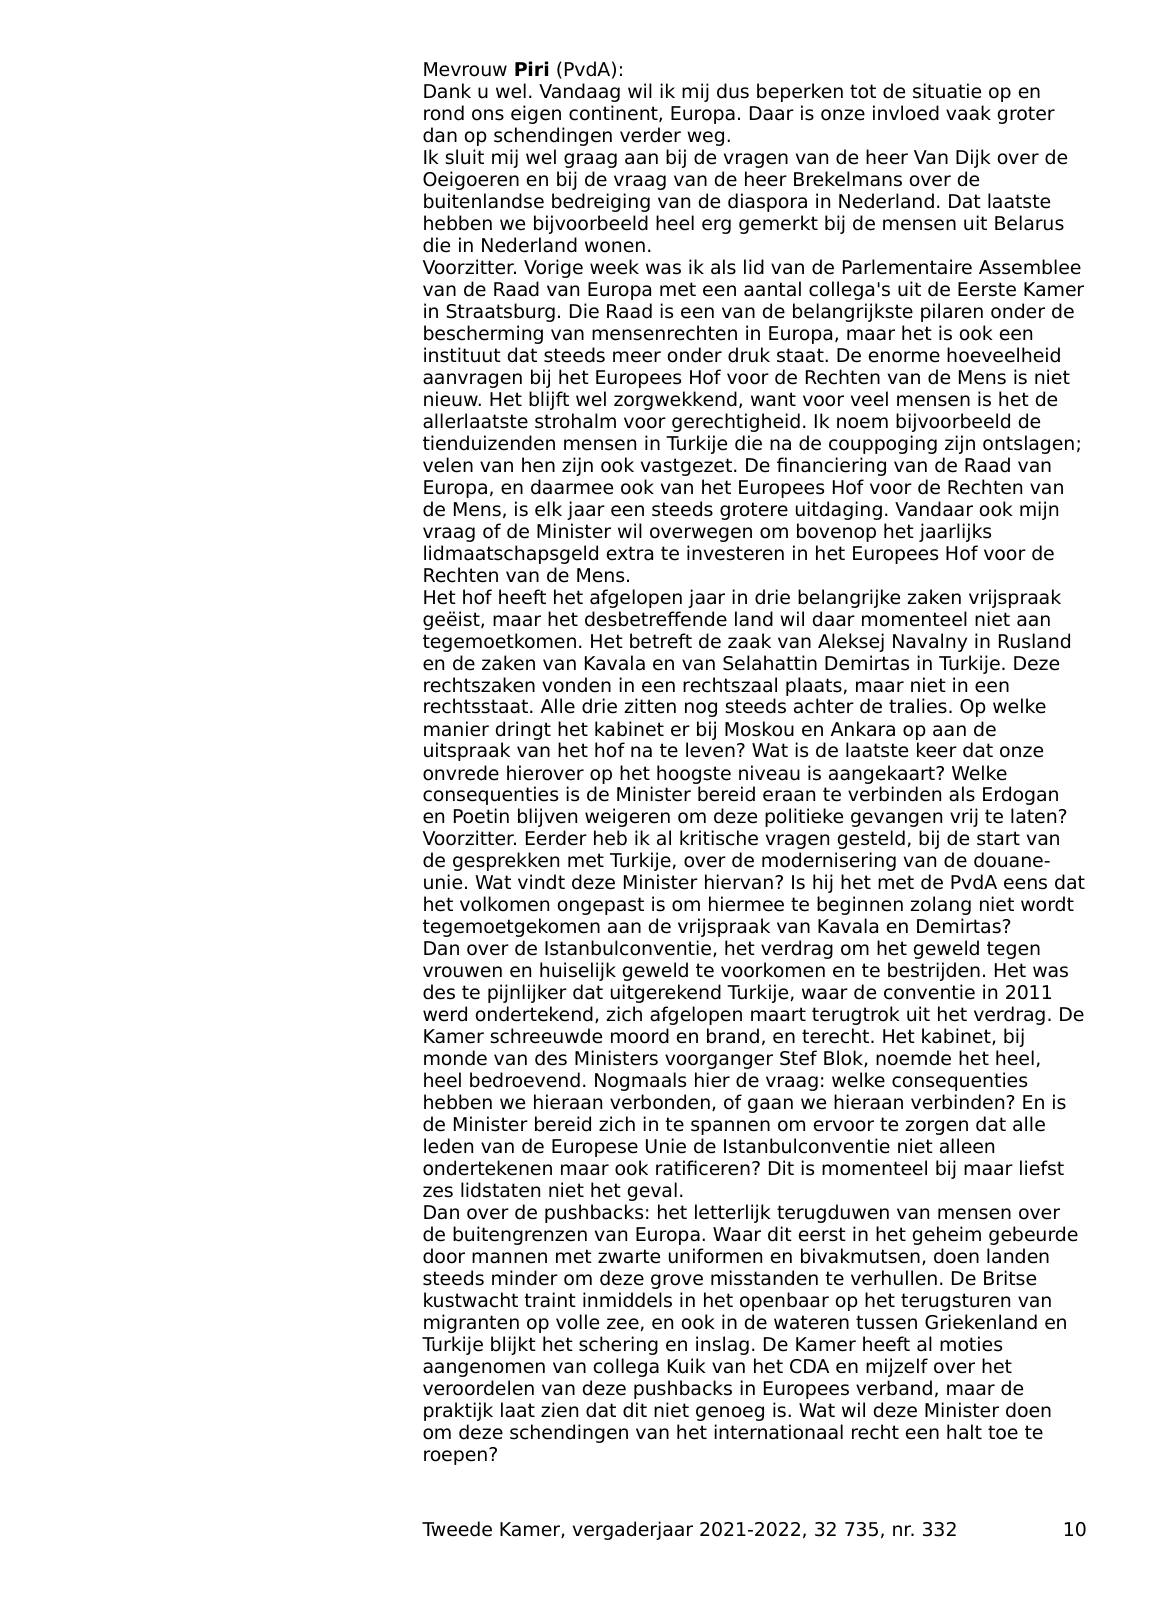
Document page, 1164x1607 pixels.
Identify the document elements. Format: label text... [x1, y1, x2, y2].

text Dank u wel. Vandaag wil ik mij dus beperken tot de situatie op en rond ons eigen continent, Europa. Daar is onze invloed vaak groter dan op schendingen verder weg. [422, 81, 1087, 147]
text Mevrouw Piri (PvdA): [422, 59, 1087, 81]
text Ik sluit mij wel graag aan bij de vragen van de heer Van Dijk over de Oeigoeren en bij de vraag van de heer Brekelmans over de buitenlandse bedreiging van de diaspora in Nederland. Dat laatste hebben we bijvoorbeeld heel erg gemerkt bij de mensen uit Belarus die in Nederland wonen. [422, 147, 1087, 257]
text Het hof heeft het afgelopen jaar in drie belangrijke zaken vrijspraak geëist, maar het desbetreffende land wil daar momenteel niet aan tegemoetkomen. Het betreft de zaak van Aleksej Navalny in Rusland en de zaken van Kavala en van Selahattin Demirtas in Turkije. Deze rechtszaken vonden in een rechtszaal plaats, maar niet in een rechtsstaat. Alle drie zitten nog steeds achter de tralies. Op welke manier dringt het kabinet er bij Moskou en Ankara op aan de uitspraak van het hof na te leven? Wat is de laatste keer dat onze onvrede hierover op het hoogste niveau is aangekaart? Welke consequenties is de Minister bereid eraan te verbinden als Erdogan en Poetin blijven weigeren om deze politieke gevangen vrij te laten? [422, 587, 1087, 828]
text Voorzitter. Eerder heb ik al kritische vragen gesteld, bij de start van de gesprekken met Turkije, over de modernisering van de douane-unie. Wat vindt deze Minister hiervan? Is hij het met de PvdA eens dat het volkomen ongepast is om hiermee te beginnen zolang niet wordt tegemoetgekomen aan de vrijspraak van Kavala en Demirtas? [422, 828, 1087, 938]
text Voorzitter. Vorige week was ik als lid van de Parlementaire Assemblee van de Raad van Europa met een aantal collega's uit de Eerste Kamer in Straatsburg. Die Raad is een van de belangrijkste pilaren onder de bescherming van mensenrechten in Europa, maar het is ook een instituut dat steeds meer onder druk staat. De enorme hoeveelheid aanvragen bij het Europees Hof voor de Rechten van de Mens is niet nieuw. Het blijft wel zorgwekkend, want voor veel mensen is het de allerlaatste strohalm voor gerechtigheid. Ik noem bijvoorbeeld de tienduizenden mensen in Turkije die na de couppoging zijn ontslagen; velen van hen zijn ook vastgezet. De financiering van de Raad van Europa, en daarmee ook van het Europees Hof voor de Rechten van de Mens, is elk jaar een steeds grotere uitdaging. Vandaar ook mijn vraag of de Minister wil overwegen om bovenop het jaarlijks lidmaatschapsgeld extra te investeren in het Europees Hof voor de Rechten van de Mens. [422, 257, 1087, 587]
text Dan over de pushbacks: het letterlijk terugduwen van mensen over de buitengrenzen van Europa. Waar dit eerst in het geheim gebeurde door mannen met zwarte uniformen en bivakmutsen, doen landen steeds minder om deze grove misstanden te verhullen. De Britse kustwacht traint inmiddels in het openbaar op het terugsturen van migranten op volle zee, en ook in de wateren tussen Griekenland en Turkije blijkt het schering en inslag. De Kamer heeft al moties aangenomen van collega Kuik van het CDA en mijzelf over het veroordelen van deze pushbacks in Europees verband, maar de praktijk laat zien dat dit niet genoeg is. Wat wil deze Minister doen om deze schendingen van het internationaal recht een halt toe te roepen? [422, 1202, 1087, 1466]
text Dan over de Istanbulconventie, het verdrag om het geweld tegen vrouwen en huiselijk geweld te voorkomen en te bestrijden. Het was des te pijnlijker dat uitgerekend Turkije, waar de conventie in 2011 werd ondertekend, zich afgelopen maart terugtrok uit het verdrag. De Kamer schreeuwde moord en brand, en terecht. Het kabinet, bij monde van des Ministers voorganger Stef Blok, noemde het heel, heel bedroevend. Nogmaals hier de vraag: welke consequenties hebben we hieraan verbonden, of gaan we hieraan verbinden? En is de Minister bereid zich in te spannen om ervoor te zorgen dat alle leden van de Europese Unie de Istanbulconventie niet alleen ondertekenen maar ook ratificeren? Dit is momenteel bij maar liefst zes lidstaten niet het geval. [422, 938, 1087, 1202]
